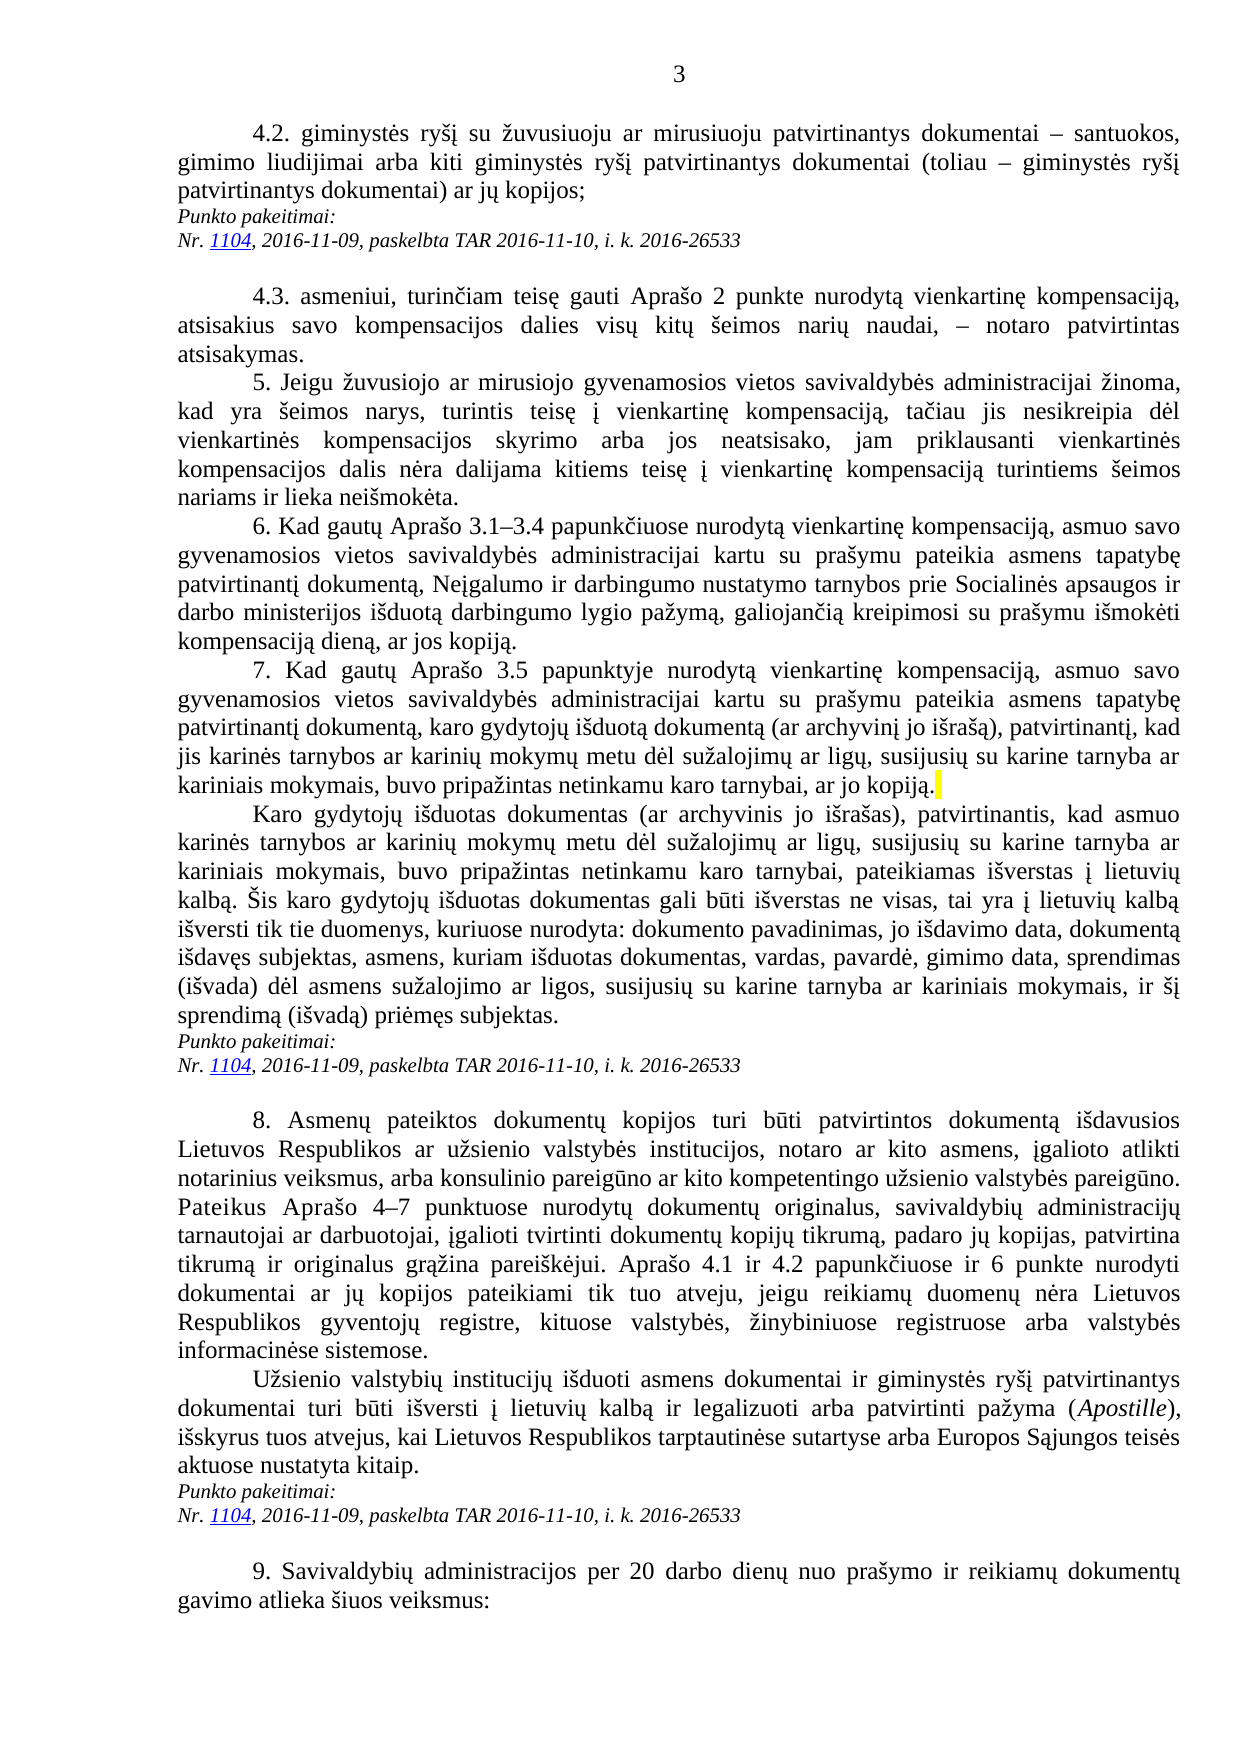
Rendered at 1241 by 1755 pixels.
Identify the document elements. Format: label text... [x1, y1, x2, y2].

text Užsienio valstybių institucijų išduoti asmens dokumentai ir giminystės ryšį patvirtinantys dokumentai turi būti išversti į lietuvių kalbą ir legalizuoti arba patvirtinti pažyma (Apostille), išskyrus tuos atvejus, kai Lietuvos Respublikos tarptautinėse sutartyse arba Europos Sąjungos teisės aktuose nustatyta kitaip. [177, 1364, 1181, 1479]
text 4.3. asmeniui, turinčiam teisę gauti Aprašo 2 punkte nurodytą vienkartinę kompensaciją, atsisakius savo kompensacijos dalies visų kitų šeimos narių naudai, – notaro patvirtintas atsisakymas. [177, 281, 1181, 367]
text Nr. 1104, 2016-11-09, paskelbta TAR 2016-11-10, i. k. 2016-26533 [177, 1053, 1181, 1077]
text 4.2. giminystės ryšį su žuvusiuoju ar mirusiuoju patvirtinantys dokumentai – santuokos, gimimo liudijimai arba kiti giminystės ryšį patvirtinantys dokumentai (toliau – giminystės ryšį patvirtinantys dokumentai) ar jų kopijos; [177, 118, 1181, 204]
text 5. Jeigu žuvusiojo ar mirusiojo gyvenamosios vietos savivaldybės administracijai žinoma, kad yra šeimos narys, turintis teisę į vienkartinę kompensaciją, tačiau jis nesikreipia dėl vienkartinės kompensacijos skyrimo arba jos neatsisako, jam priklausanti vienkartinės kompensacijos dalis nėra dalijama kitiems teisę į vienkartinę kompensaciją turintiems šeimos nariams ir lieka neišmokėta. [177, 367, 1181, 511]
text 7. Kad gautų Aprašo 3.5 papunktyje nurodytą vienkartinę kompensaciją, asmuo savo gyvenamosios vietos savivaldybės administracijai kartu su prašymu pateikia asmens tapatybę patvirtinantį dokumentą, karo gydytojų išduotą dokumentą (ar archyvinį jo išrašą), patvirtinantį, kad jis karinės tarnybos ar karinių mokymų metu dėl sužalojimų ar ligų, susijusių su karine tarnyba ar kariniais mokymais, buvo pripažintas netinkamu karo tarnybai, ar jo kopiją. [177, 655, 1181, 799]
text 9. Savivaldybių administracijos per 20 darbo dienų nuo prašymo ir reikiamų dokumentų gavimo atlieka šiuos veiksmus: [177, 1556, 1181, 1614]
text Nr. 1104, 2016-11-09, paskelbta TAR 2016-11-10, i. k. 2016-26533 [177, 1503, 1181, 1527]
text Karo gydytojų išduotas dokumentas (ar archyvinis jo išrašas), patvirtinantis, kad asmuo karinės tarnybos ar karinių mokymų metu dėl sužalojimų ar ligų, susijusių su karine tarnyba ar kariniais mokymais, buvo pripažintas netinkamu karo tarnybai, pateikiamas išverstas į lietuvių kalbą. Šis karo gydytojų išduotas dokumentas gali būti išverstas ne visas, tai yra į lietuvių kalbą išversti tik tie duomenys, kuriuose nurodyta: dokumento pavadinimas, jo išdavimo data, dokumentą išdavęs subjektas, asmens, kuriam išduotas dokumentas, vardas, pavardė, gimimo data, sprendimas (išvada) dėl asmens sužalojimo ar ligos, susijusių su karine tarnyba ar kariniais mokymais, ir šį sprendimą (išvadą) priėmęs subjektas. [177, 799, 1181, 1029]
text Punkto pakeitimai: [177, 204, 1181, 228]
text Punkto pakeitimai: [177, 1029, 1181, 1053]
text 6. Kad gautų Aprašo 3.1–3.4 papunkčiuose nurodytą vienkartinę kompensaciją, asmuo savo gyvenamosios vietos savivaldybės administracijai kartu su prašymu pateikia asmens tapatybę patvirtinantį dokumentą, Neįgalumo ir darbingumo nustatymo tarnybos prie Socialinės apsaugos ir darbo ministerijos išduotą darbingumo lygio pažymą, galiojančią kreipimosi su prašymu išmokėti kompensaciją dieną, ar jos kopiją. [177, 511, 1181, 655]
text Punkto pakeitimai: [177, 1479, 1181, 1503]
text 8. Asmenų pateiktos dokumentų kopijos turi būti patvirtintos dokumentą išdavusios Lietuvos Respublikos ar užsienio valstybės institucijos, notaro ar kito asmens, įgalioto atlikti notarinius veiksmus, arba konsulinio pareigūno ar kito kompetentingo užsienio valstybės pareigūno. Pateikus Aprašo 4–7 punktuose nurodytų dokumentų originalus, savivaldybių administracijų tarnautojai ar darbuotojai, įgalioti tvirtinti dokumentų kopijų tikrumą, padaro jų kopijas, patvirtina tikrumą ir originalus grąžina pareiškėjui. Aprašo 4.1 ir 4.2 papunkčiuose ir 6 punkte nurodyti dokumentai ar jų kopijos pateikiami tik tuo atveju, jeigu reikiamų duomenų nėra Lietuvos Respublikos gyventojų registre, kituose valstybės, žinybiniuose registruose arba valstybės informacinėse sistemose. [177, 1106, 1181, 1364]
text Nr. 1104, 2016-11-09, paskelbta TAR 2016-11-10, i. k. 2016-26533 [177, 228, 1181, 252]
